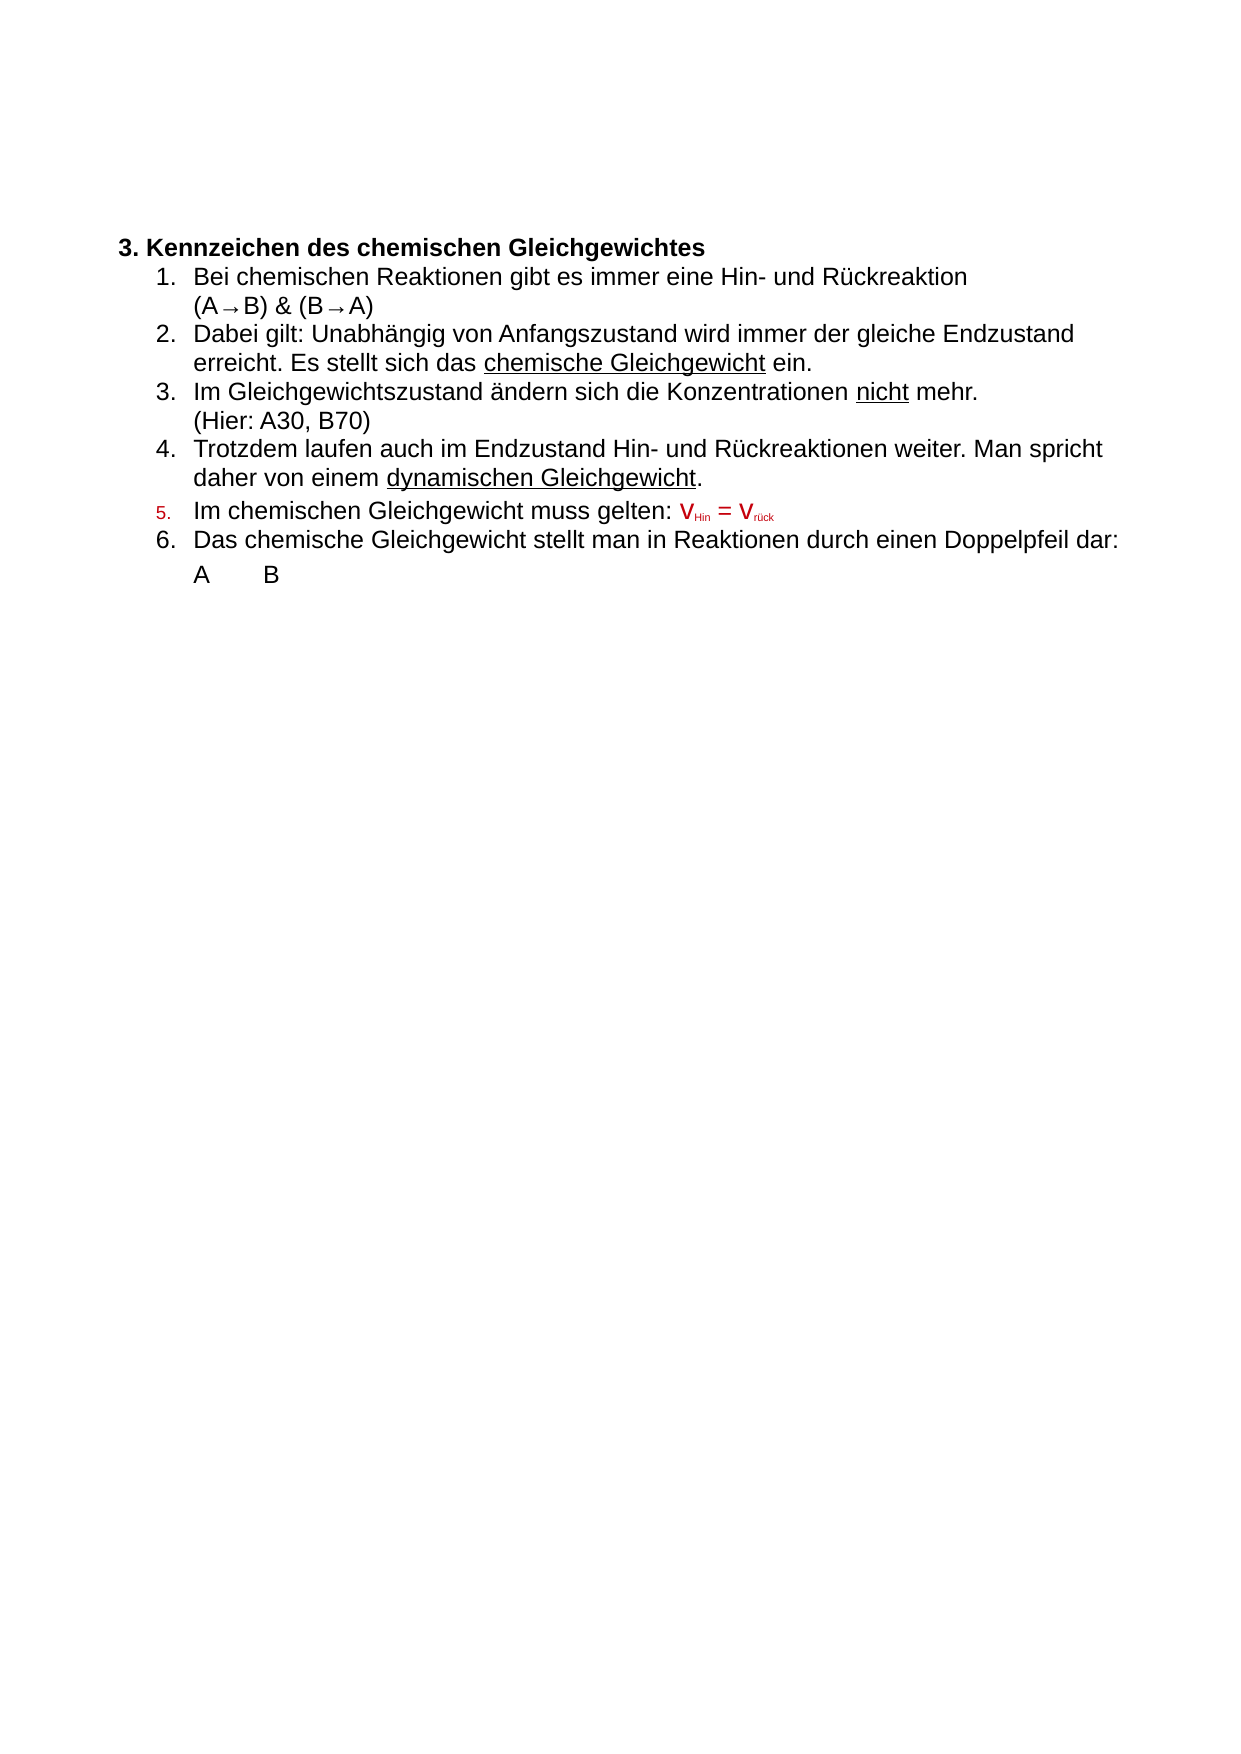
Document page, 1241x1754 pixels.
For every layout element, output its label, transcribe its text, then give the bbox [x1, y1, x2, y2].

list Trotzdem laufen auch im Endzustand Hin- und Rückreaktionen weiter. Man spricht daher von einem dynamischen Gleichgewicht. [156, 434, 1122, 492]
list Bei chemischen Reaktionen gibt es immer eine Hin- und Rückreaktion (A→B) & (B→A) [156, 262, 1122, 319]
list Im Gleichgewichtszustand ändern sich die Konzentrationen nicht mehr. (Hier: A30, B70) [156, 377, 1122, 434]
list A B [156, 554, 1122, 589]
text 3. Kennzeichen des chemischen Gleichgewichtes [118, 233, 1122, 262]
list Dabei gilt: Unabhängig von Anfangszustand wird immer der gleiche Endzustand erreicht. Es stellt sich das chemische Gleichgewicht ein. [156, 319, 1122, 377]
list Im chemischen Gleichgewicht muss gelten: vHin = vrück [156, 492, 1122, 525]
list Das chemische Gleichgewicht stellt man in Reaktionen durch einen Doppelpfeil dar: [156, 525, 1122, 554]
